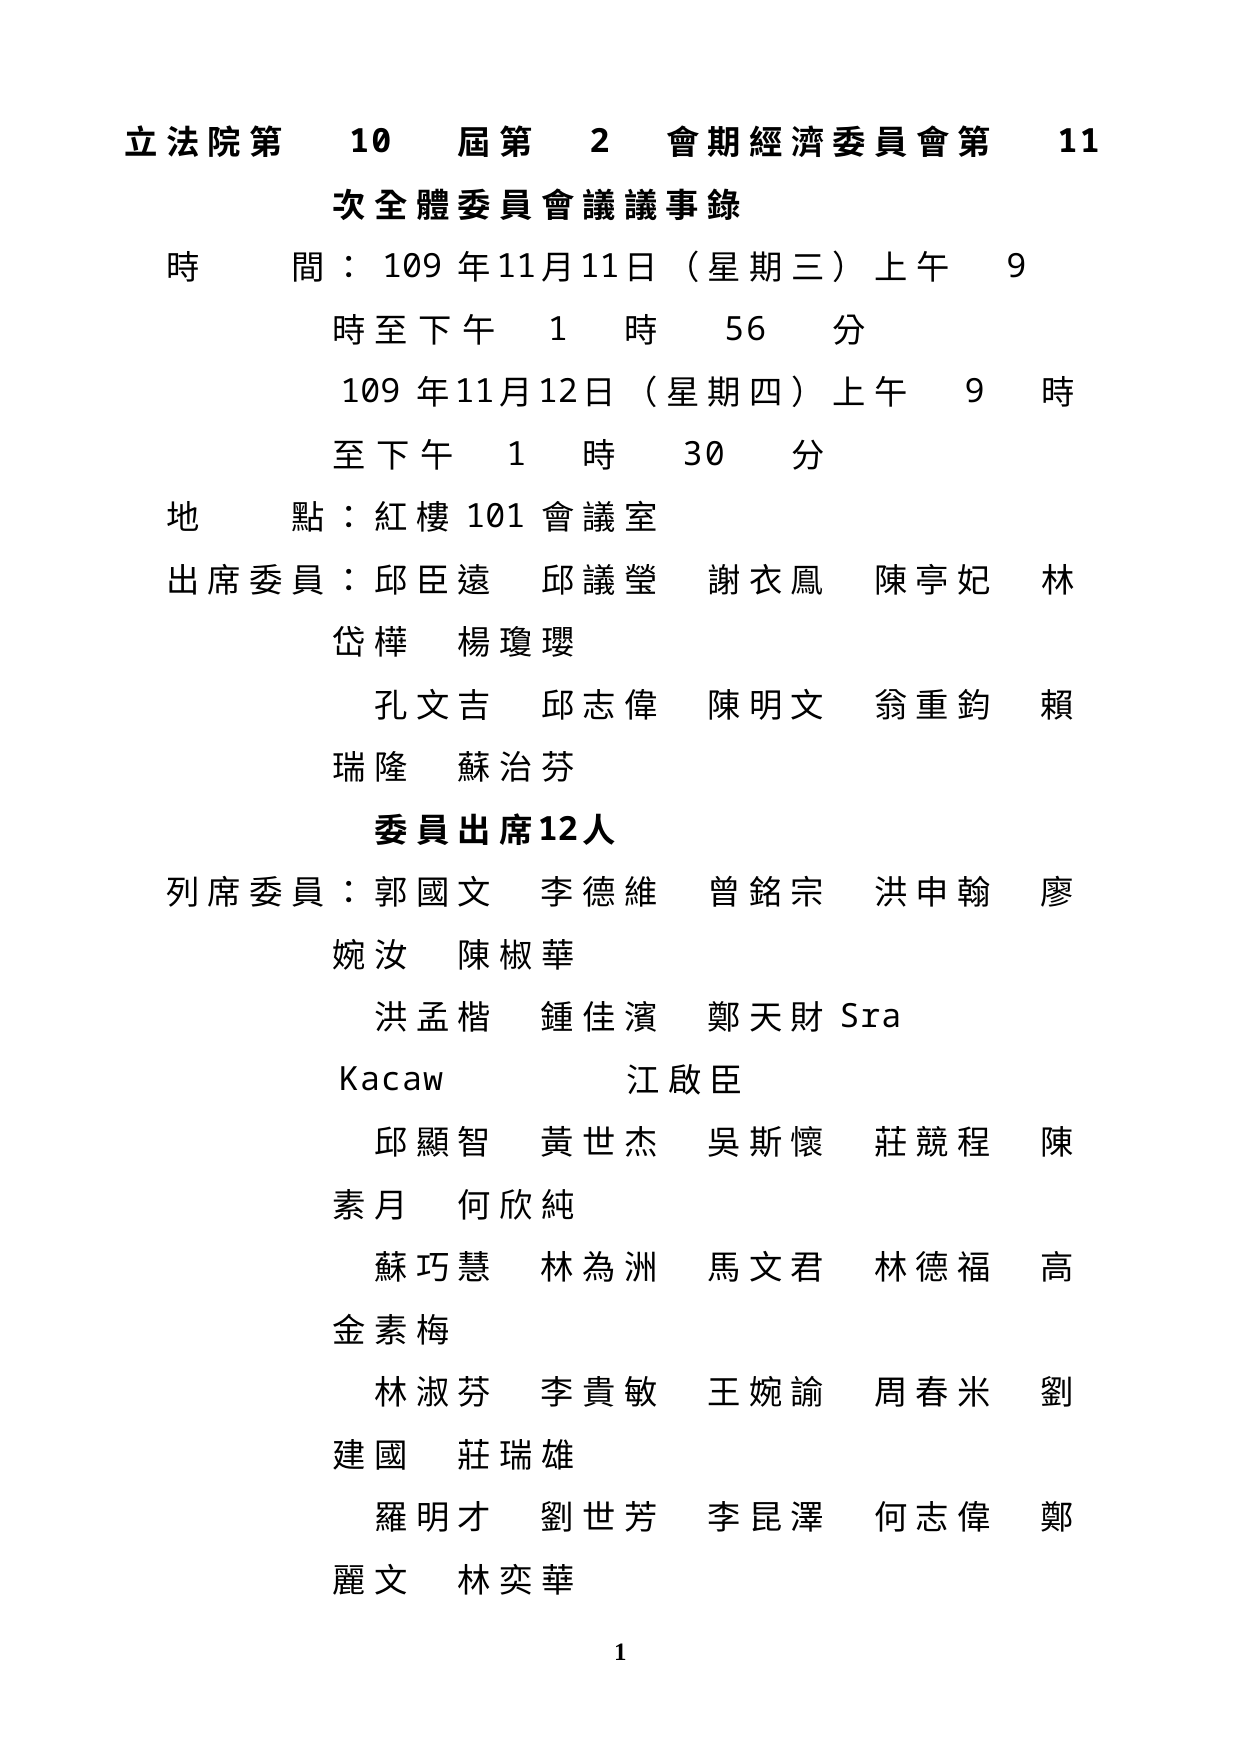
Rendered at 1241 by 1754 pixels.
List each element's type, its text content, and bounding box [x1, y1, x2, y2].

text 孔文吉 邱志偉 陳明文 翁重鈞 賴瑞隆 蘇治芬 [122, 661, 1086, 786]
text 林淑芬 李貴敏 王婉諭 周春米 劉建國 莊瑞雄 [122, 1348, 1086, 1473]
text 委員出席12人 [122, 786, 1086, 848]
text 蘇巧慧 林為洲 馬文君 林德福 高金素梅 [122, 1223, 1086, 1348]
text 出席委員：邱臣遠 邱議瑩 謝衣鳯 陳亭妃 林岱樺 楊瓊瓔 [122, 536, 1086, 661]
text 地 點：紅樓101會議室 [122, 473, 1086, 536]
text 羅明才 劉世芳 李昆澤 何志偉 鄭麗文 林奕華 [122, 1473, 1086, 1598]
text 洪孟楷 鍾佳濱 鄭天財Sra Kacaw 江啟臣 [122, 973, 1086, 1098]
text 立法院第10屆第2會期經濟委員會第11次全體委員會議議事錄 [120, 98, 1137, 223]
text 邱顯智 黃世杰 吳斯懷 莊競程 陳素月 何欣純 [122, 1098, 1086, 1223]
text 列席委員：郭國文 李德維 曾銘宗 洪申翰 廖婉汝 陳椒華 [122, 848, 1086, 973]
text 時 間：109年11月11日（星期三）上午9時至下午1時56分 109年11月12日（星期四）上午9時至下午1時30分 [122, 223, 1086, 473]
